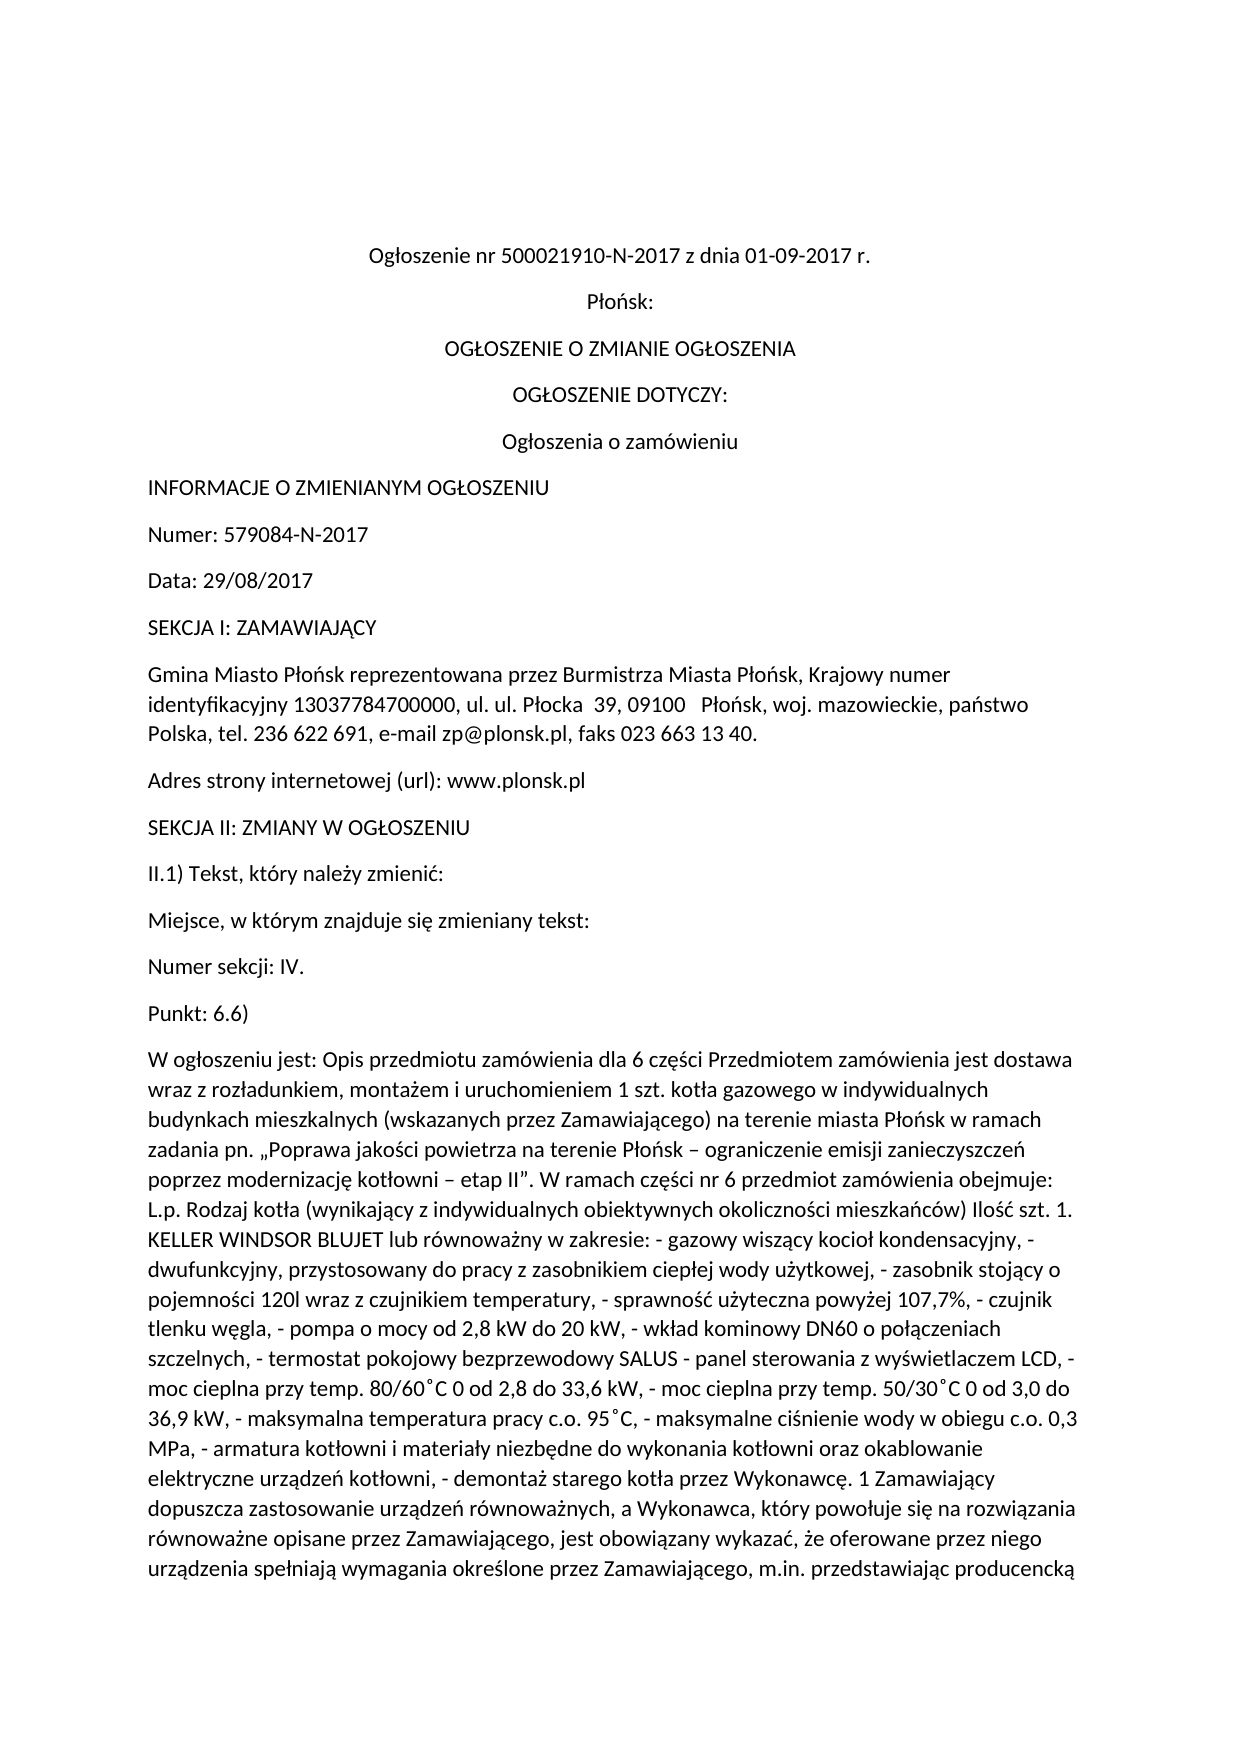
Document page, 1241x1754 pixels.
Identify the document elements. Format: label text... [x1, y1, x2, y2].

text Adres strony internetowej (url): www.plonsk.pl [148, 766, 1093, 794]
text OGŁOSZENIE O ZMIANIE OGŁOSZENIA [148, 334, 1093, 362]
text Ogłoszenia o zamówieniu [148, 427, 1093, 455]
text Miejsce, w którym znajduje się zmieniany tekst: [148, 906, 1093, 934]
text Numer sekcji: IV. [148, 952, 1093, 980]
text Ogłoszenie nr 500021910-N-2017 z dnia 01-09-2017 r. [148, 241, 1093, 269]
text Płońsk: [148, 287, 1093, 315]
text SEKCJA II: ZMIANY W OGŁOSZENIU [148, 813, 1093, 841]
text Numer: 579084-N-2017 [148, 520, 1093, 548]
text Data: 29/08/2017 [148, 567, 1093, 595]
text W ogłoszeniu jest: Opis przedmiotu zamówienia dla 6 części Przedmiotem zamówienia jest dostawa wraz z rozładunkiem, montażem i uruchomieniem 1 szt. kotła gazowego w indywidualnych budynkach mieszkalnych (wskazanych przez Zamawiającego) na terenie miasta Płońsk w ramach zadania pn. „Poprawa jakości powietrza na terenie Płońsk – ograniczenie emisji zanieczyszczeń poprzez modernizację kotłowni – etap II”. W ramach części nr 6 przedmiot zamówienia obejmuje: L.p. Rodzaj kotła (wynikający z indywidualnych obiektywnych okoliczności mieszkańców) Ilość szt. 1. KELLER WINDSOR BLUJET lub równoważny w zakresie: - gazowy wiszący kocioł kondensacyjny, - dwufunkcyjny, przystosowany do pracy z zasobnikiem ciepłej wody użytkowej, - zasobnik stojący o pojemności 120l wraz z czujnikiem temperatury, - sprawność użyteczna powyżej 107,7%, - czujnik tlenku węgla, - pompa o mocy od 2,8 kW do 20 kW, - wkład kominowy DN60 o połączeniach szczelnych, - termostat pokojowy bezprzewodowy SALUS - panel sterowania z wyświetlaczem LCD, - moc cieplna przy temp. 80/60 ͦ C 0 od 2,8 do 33,6 kW, - moc cieplna przy temp. 50/30 ͦ C 0 od 3,0 do 36,9 kW, - maksymalna temperatura pracy c.o. 95 ͦ C, - maksymalne ciśnienie wody w obiegu c.o. 0,3 MPa, - armatura kotłowni i materiały niezbędne do wykonania kotłowni oraz okablowanie elektryczne urządzeń kotłowni, - demontaż starego kotła przez Wykonawcę. 1 Zamawiający dopuszcza zastosowanie urządzeń równoważnych, a Wykonawca, który powołuje się na rozwiązania równoważne opisane przez Zamawiającego, jest obowiązany wykazać, że oferowane przez niego urządzenia spełniają wymagania określone przez Zamawiającego, m.in. przedstawiając producencką [148, 1046, 1093, 1582]
text II.1) Tekst, który należy zmienić: [148, 859, 1093, 887]
text SEKCJA I: ZAMAWIAJĄCY [148, 613, 1093, 641]
text OGŁOSZENIE DOTYCZY: [148, 380, 1093, 408]
text Punkt: 6.6) [148, 999, 1093, 1027]
text Gmina Miasto Płońsk reprezentowana przez Burmistrza Miasta Płońsk, Krajowy numer identyfikacyjny 13037784700000, ul. ul. Płocka 39, 09100 Płońsk, woj. mazowieckie, państwo Polska, tel. 236 622 691, e-mail zp@plonsk.pl, faks 023 663 13 40. [148, 660, 1093, 748]
text INFORMACJE O ZMIENIANYM OGŁOSZENIU [148, 473, 1093, 502]
